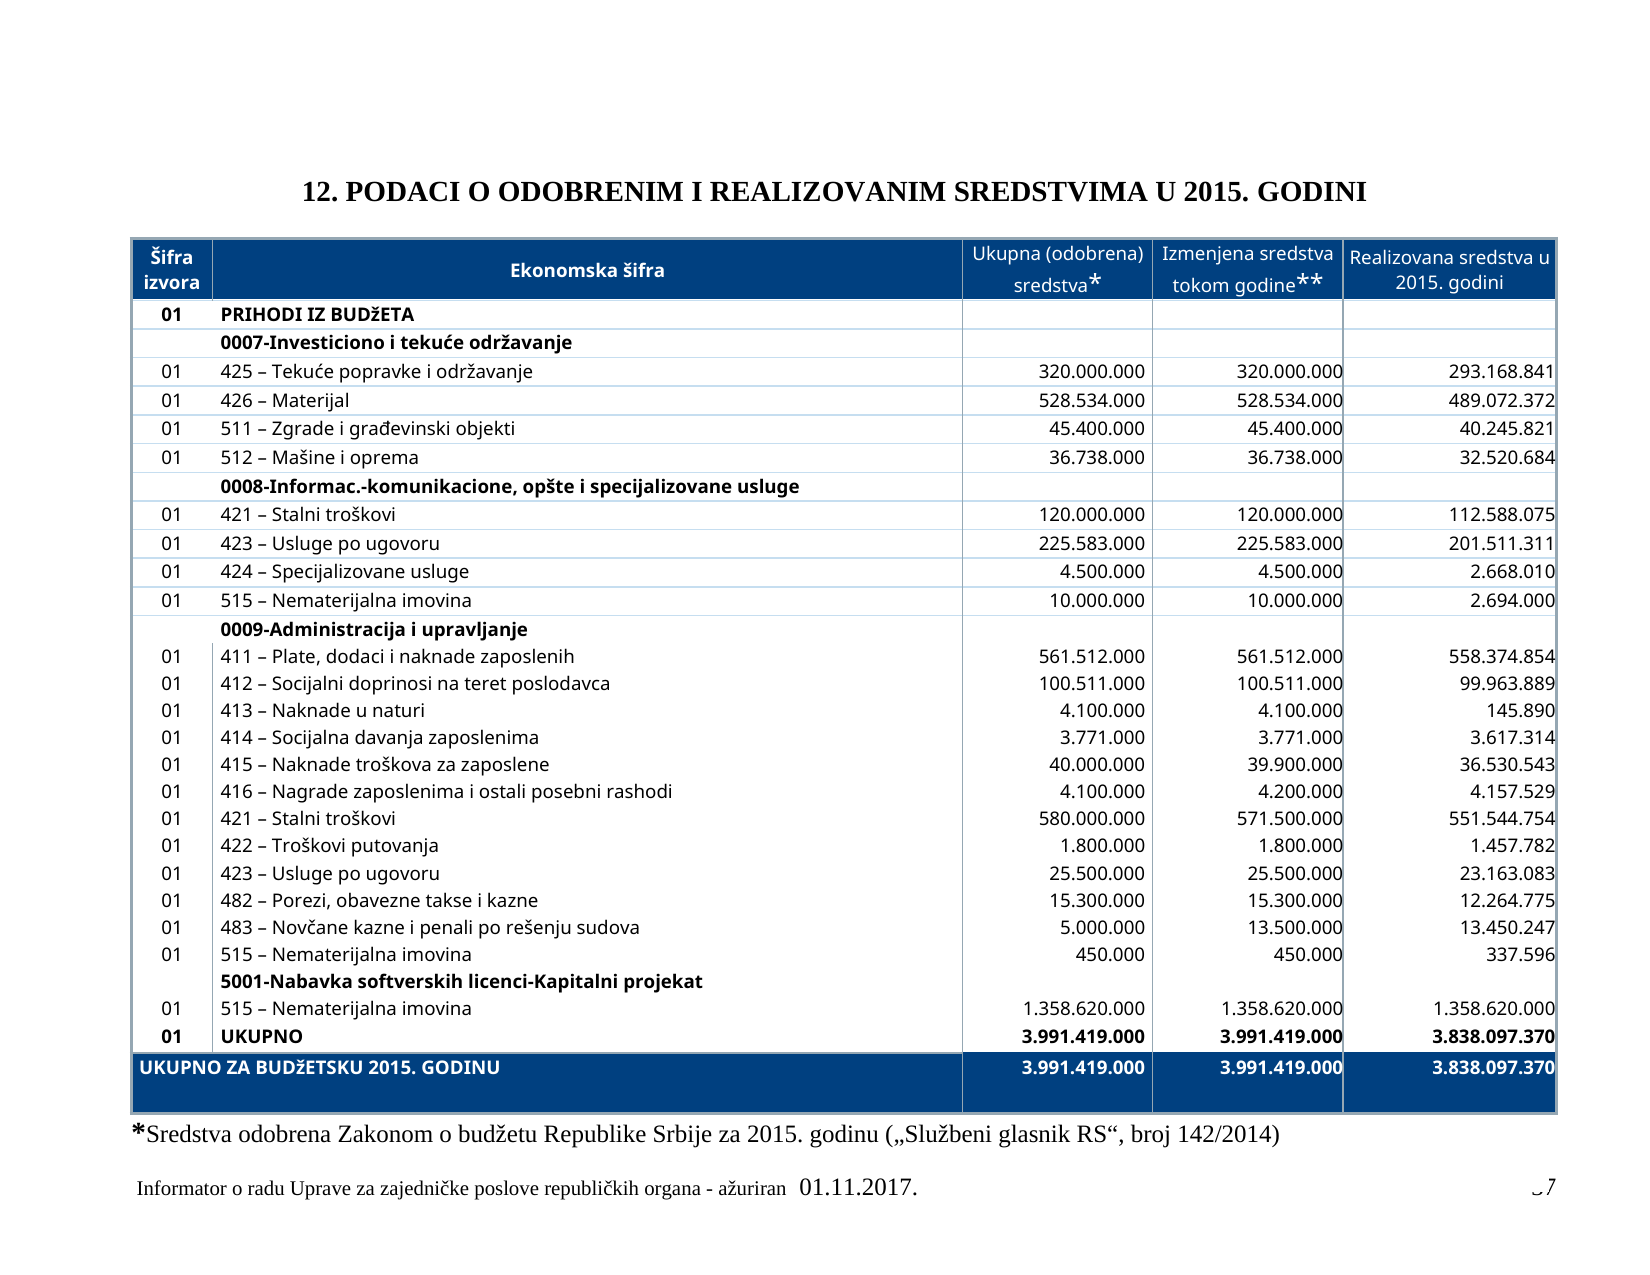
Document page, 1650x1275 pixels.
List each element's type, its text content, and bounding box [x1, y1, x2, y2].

table_header Realizovana sredstva u 2015. godini [1344, 240, 1555, 299]
table_cell 0008-Informac.-komunikacione, opšte i specijalizovane usluge [213, 473, 962, 500]
table_cell 01 [133, 588, 212, 614]
table_cell 4.500.000 [963, 559, 1152, 586]
table_header Ekonomska šifra [213, 240, 962, 299]
table_cell 489.072.372 [1344, 387, 1555, 414]
table_cell 225.583.000 [963, 530, 1152, 557]
table_cell 145.890 [1344, 698, 1555, 724]
table_cell 25.500.000 [963, 860, 1152, 887]
table_cell 512 – Mašine i oprema [213, 444, 962, 471]
table_cell 416 – Nagrade zaposlenima i ostali posebni rashodi [213, 779, 962, 806]
table_cell 01 [133, 752, 212, 779]
table_cell 5.000.000 [963, 914, 1152, 941]
table_cell UKUPNO ZA BUDžETSKU 2015. GODINU [133, 1054, 962, 1082]
table_cell [133, 473, 212, 500]
table_cell 1.457.782 [1344, 833, 1555, 860]
table_cell 01 [133, 887, 212, 914]
table_cell 515 – Nematerijalna imovina [213, 588, 962, 614]
table_cell 411 – Plate, dodaci i naknade zaposlenih [213, 643, 962, 670]
table_cell 25.500.000 [1153, 860, 1342, 887]
table_cell 450.000 [963, 941, 1152, 968]
table_cell 01 [133, 806, 212, 833]
table_cell 36.738.000 [1153, 444, 1342, 471]
table_cell 23.163.083 [1344, 860, 1555, 887]
table_cell 100.511.000 [1153, 670, 1342, 697]
table_cell [1153, 301, 1342, 328]
table_cell 423 – Usluge po ugovoru [213, 860, 962, 887]
table_cell [133, 968, 212, 995]
table_cell [963, 330, 1152, 357]
table_cell 32.520.684 [1344, 444, 1555, 471]
table_cell 01 [133, 833, 212, 860]
table_cell 5001-Nabavka softverskih licenci-Kapitalni projekat [213, 968, 962, 995]
table_cell 3.838.097.370 [1344, 1023, 1555, 1052]
table_cell 01 [133, 559, 212, 586]
table_cell 36.738.000 [963, 444, 1152, 471]
table_cell [133, 1082, 962, 1112]
table_cell 15.300.000 [1153, 887, 1342, 914]
table_cell 01 [133, 860, 212, 887]
table_cell 112.588.075 [1344, 502, 1555, 529]
table_cell 580.000.000 [963, 806, 1152, 833]
table_cell 426 – Materijal [213, 387, 962, 414]
table_cell 01 [133, 416, 212, 443]
table_cell 36.530.543 [1344, 752, 1555, 779]
table_cell PRIHODI IZ BUDžETA [213, 301, 962, 328]
table_cell 2.694.000 [1344, 588, 1555, 614]
table_cell 01 [133, 1023, 212, 1052]
table_cell 293.168.841 [1344, 358, 1555, 385]
table_cell 120.000.000 [963, 502, 1152, 529]
table_cell [1153, 616, 1342, 643]
table_cell 225.583.000 [1153, 530, 1342, 557]
table_header Izmenjena sredstva tokom godine** [1153, 240, 1342, 299]
table_cell 3.991.419.000 [963, 1023, 1152, 1052]
table_cell 01 [133, 643, 212, 670]
table_cell UKUPNO [213, 1023, 962, 1052]
table_cell 201.511.311 [1344, 530, 1555, 557]
table_cell 01 [133, 941, 212, 968]
table_cell 13.500.000 [1153, 914, 1342, 941]
table_cell 0009-Administracija i upravlјanje [213, 616, 962, 643]
table_cell 120.000.000 [1153, 502, 1342, 529]
table_cell 528.534.000 [1153, 387, 1342, 414]
table_cell [1153, 330, 1342, 357]
table_cell 01 [133, 444, 212, 471]
table_cell 01 [133, 387, 212, 414]
table_cell 01 [133, 725, 212, 752]
table_cell 4.157.529 [1344, 779, 1555, 806]
table_cell [1344, 473, 1555, 500]
table_cell 01 [133, 502, 212, 529]
table_cell [133, 330, 212, 357]
table_cell 320.000.000 [1153, 358, 1342, 385]
table_cell 421 – Stalni troškovi [213, 806, 962, 833]
table_cell 320.000.000 [963, 358, 1152, 385]
table_cell [1153, 1082, 1342, 1112]
table_cell 01 [133, 914, 212, 941]
table_cell 511 – Zgrade i građevinski objekti [213, 416, 962, 443]
table_cell 482 – Porezi, obavezne takse i kazne [213, 887, 962, 914]
table_cell 412 – Socijalni doprinosi na teret poslodavca [213, 670, 962, 697]
table_cell 414 – Socijalna davanja zaposlenima [213, 725, 962, 752]
table_cell 40.245.821 [1344, 416, 1555, 443]
table_cell [963, 968, 1152, 995]
table_header Ukupna (odobrena) sredstva* [963, 240, 1152, 299]
table_cell 4.200.000 [1153, 779, 1342, 806]
table_cell 13.450.247 [1344, 914, 1555, 941]
table_cell [1153, 473, 1342, 500]
table_cell 558.374.854 [1344, 643, 1555, 670]
table_cell 01 [133, 670, 212, 697]
table_cell 01 [133, 358, 212, 385]
table_cell 4.100.000 [963, 779, 1152, 806]
table_cell [1344, 1082, 1555, 1112]
table_cell 415 – Naknade troškova za zaposlene [213, 752, 962, 779]
table_cell 10.000.000 [963, 588, 1152, 614]
table_cell 3.771.000 [1153, 725, 1342, 752]
text 12. PODACI O ODOBRENIM I REALIZOVANIM SREDSTVIMA U 2015. GODINI [112, 174, 1556, 208]
table_cell 421 – Stalni troškovi [213, 502, 962, 529]
table_cell 561.512.000 [1153, 643, 1342, 670]
table_cell 1.358.620.000 [1153, 995, 1342, 1022]
table_cell 0007-Investiciono i tekuće održavanje [213, 330, 962, 357]
table_cell 528.534.000 [963, 387, 1152, 414]
table_cell 01 [133, 779, 212, 806]
table_cell 01 [133, 995, 212, 1022]
table_cell 4.500.000 [1153, 559, 1342, 586]
table_cell 551.544.754 [1344, 806, 1555, 833]
table_cell 12.264.775 [1344, 887, 1555, 914]
table_cell 3.991.419.000 [1153, 1023, 1342, 1052]
table_cell 4.100.000 [1153, 698, 1342, 724]
table_cell [1344, 330, 1555, 357]
table_cell [1344, 968, 1555, 995]
table_cell [963, 616, 1152, 643]
table_cell [1153, 968, 1342, 995]
table_cell 01 [133, 698, 212, 724]
table_cell 425 – Tekuće popravke i održavanje [213, 358, 962, 385]
table_cell 483 – Novčane kazne i penali po rešenju sudova [213, 914, 962, 941]
table_cell 413 – Naknade u naturi [213, 698, 962, 724]
table_cell 01 [133, 301, 212, 328]
table_cell 40.000.000 [963, 752, 1152, 779]
table_cell 3.991.419.000 [963, 1052, 1152, 1082]
table_cell [1344, 301, 1555, 328]
table_cell [963, 1082, 1152, 1112]
table_cell 99.963.889 [1344, 670, 1555, 697]
table_cell 01 [133, 530, 212, 557]
table_cell [133, 616, 212, 643]
table_cell 10.000.000 [1153, 588, 1342, 614]
table_cell 15.300.000 [963, 887, 1152, 914]
table_cell 515 – Nematerijalna imovina [213, 941, 962, 968]
table_cell 45.400.000 [963, 416, 1152, 443]
table_cell 4.100.000 [963, 698, 1152, 724]
table_cell 1.800.000 [1153, 833, 1342, 860]
table_cell [1344, 616, 1555, 643]
table_cell [963, 301, 1152, 328]
table_cell 515 – Nematerijalna imovina [213, 995, 962, 1022]
table_cell 1.358.620.000 [963, 995, 1152, 1022]
table_cell 3.838.097.370 [1344, 1052, 1555, 1082]
text *Sredstva odobrena Zakonom o budžetu Republike Srbije za 2015. godinu („Službeni glasnik RS“, broj 142/2014) [131, 1115, 1556, 1148]
table_cell 571.500.000 [1153, 806, 1342, 833]
table_cell 3.771.000 [963, 725, 1152, 752]
table_cell 39.900.000 [1153, 752, 1342, 779]
table_header Šifra izvora [133, 240, 212, 299]
table_cell 2.668.010 [1344, 559, 1555, 586]
table_cell 3.991.419.000 [1153, 1052, 1342, 1082]
table_cell [963, 473, 1152, 500]
table_cell 423 – Usluge po ugovoru [213, 530, 962, 557]
table_cell 1.800.000 [963, 833, 1152, 860]
table_cell 45.400.000 [1153, 416, 1342, 443]
table_cell 424 – Specijalizovane usluge [213, 559, 962, 586]
table_cell 450.000 [1153, 941, 1342, 968]
table_cell 561.512.000 [963, 643, 1152, 670]
table_cell 100.511.000 [963, 670, 1152, 697]
table_cell 3.617.314 [1344, 725, 1555, 752]
table_cell 1.358.620.000 [1344, 995, 1555, 1022]
table_cell 337.596 [1344, 941, 1555, 968]
table_cell 422 – Troškovi putovanja [213, 833, 962, 860]
